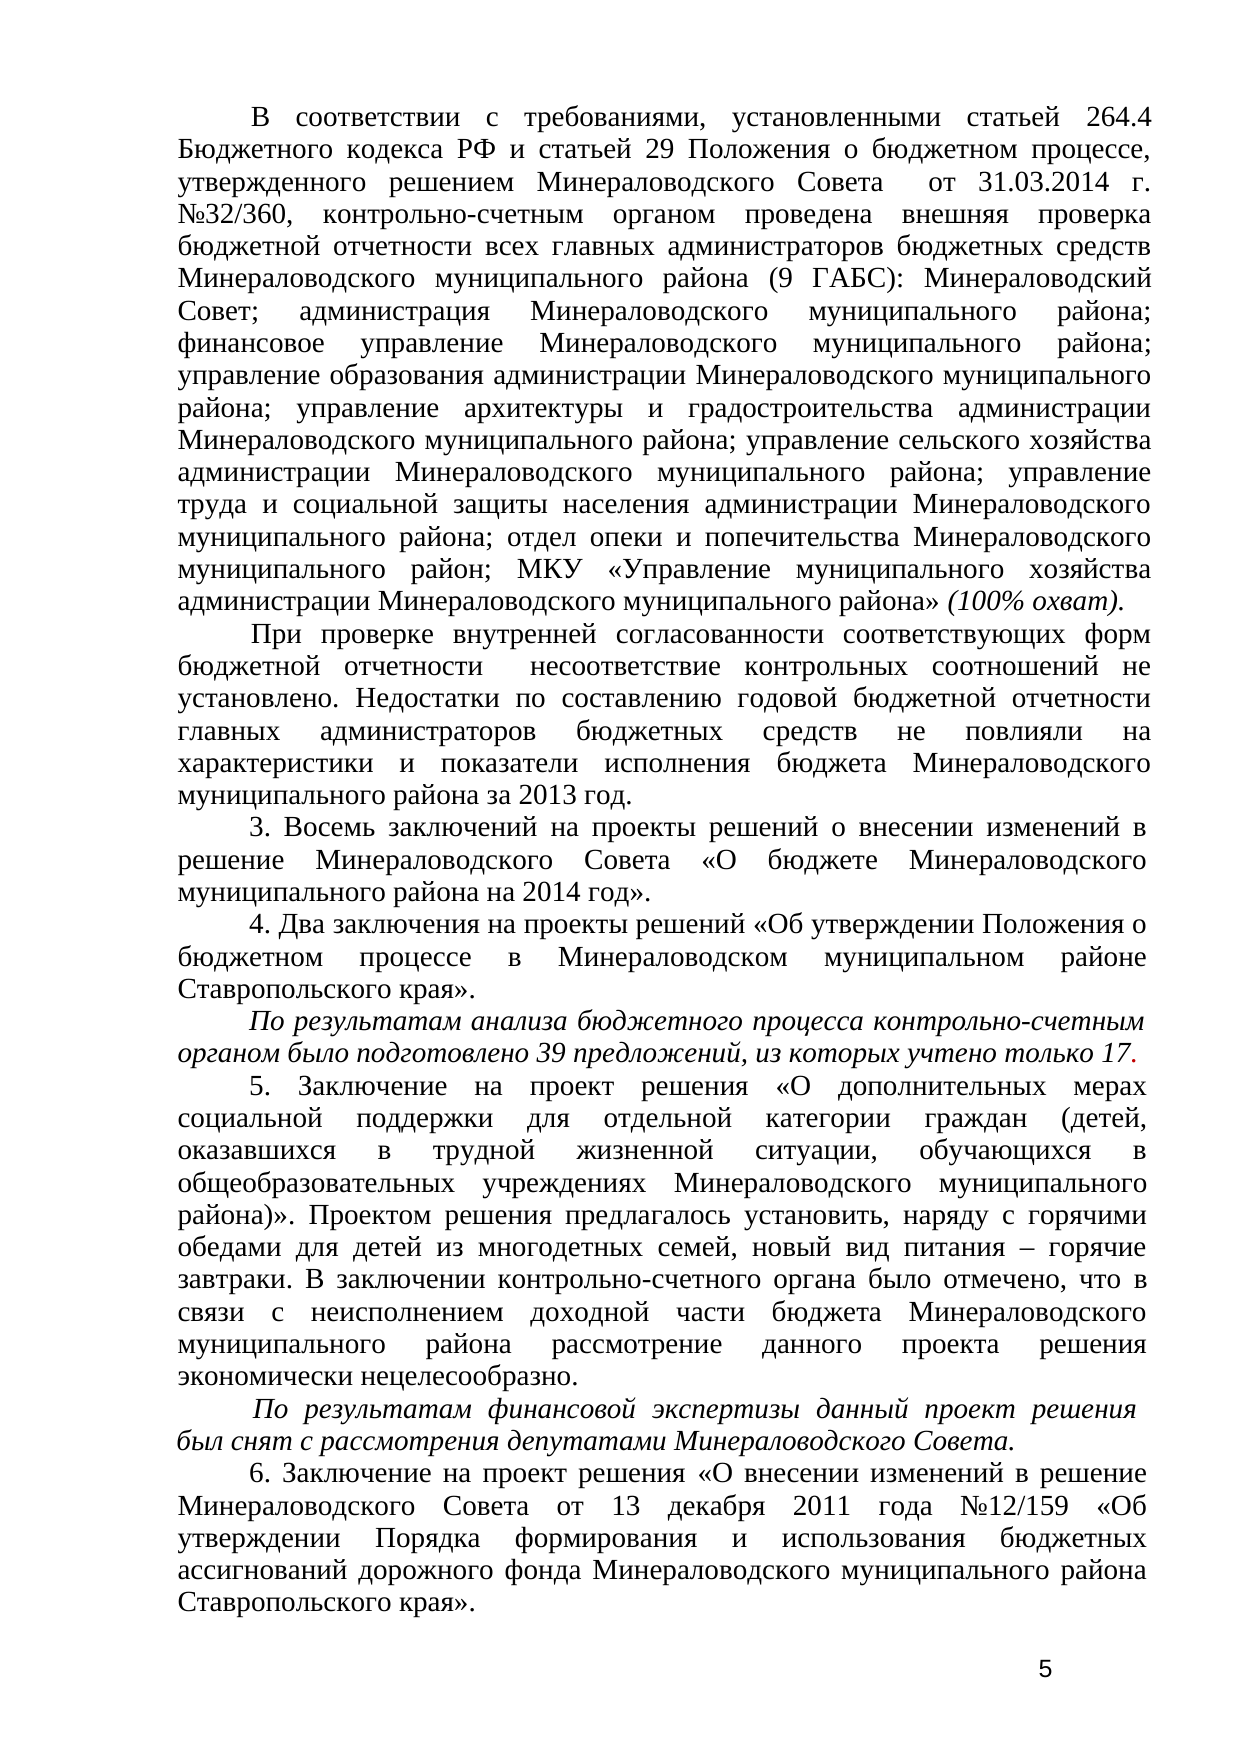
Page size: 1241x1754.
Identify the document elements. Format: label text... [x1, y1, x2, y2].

text 5. Заключение на проект решения «О дополнительных мерах социальной поддержки для отдельной категории граждан (детей, оказавшихся в трудной жизненной ситуации, обучающихся в общеобразовательных учреждениях Минераловодского муниципального района)». Проектом решения предлагалось установить, наряду с горячими обедами для детей из многодетных семей, новый вид питания – горячие завтраки. В заключении контрольно-счетного органа было отмечено, что в связи с неисполнением доходной части бюджета Минераловодского муниципального района рассмотрение данного проекта решения экономически нецелесообразно. [177, 1069, 1147, 1392]
text 3. Восемь заключений на проекты решений о внесении изменений в решение Минераловодского Совета «О бюджете Минераловодского муниципального района на 2014 год». [177, 811, 1147, 908]
text В соответствии с требованиями, установленными статьей 264.4 Бюджетного кодекса РФ и статьей 29 Положения о бюджетном процессе, утвержденного решением Минераловодского Совета от 31.03.2014 г. №32/360, контрольно-счетным органом проведена внешняя проверка бюджетной отчетности всех главных администраторов бюджетных средств Минераловодского муниципального района (9 ГАБС): Минераловодский Совет; администрация Минераловодского муниципального района; финансовое управление Минераловодского муниципального района; управление образования администрации Минераловодского муниципального района; управление архитектуры и градостроительства администрации Минераловодского муниципального района; управление сельского хозяйства администрации Минераловодского муниципального района; управление труда и социальной защиты населения администрации Минераловодского муниципального района; отдел опеки и попечительства Минераловодского муниципального район; МКУ «Управление муниципального хозяйства администрации Минераловодского муниципального района» (100% охват). [177, 100, 1152, 617]
text При проверке внутренней согласованности соответствующих форм бюджетной отчетности несоответствие контрольных соотношений не установлено. Недостатки по составлению годовой бюджетной отчетности главных администраторов бюджетных средств не повлияли на характеристики и показатели исполнения бюджета Минераловодского муниципального района за 2013 год. [177, 617, 1152, 811]
text 4. Два заключения на проекты решений «Об утверждении Положения о бюджетном процессе в Минераловодском муниципальном районе Ставропольского края». [177, 908, 1147, 1004]
text По результатам финансовой экспертизы данный проект решения был снят с рассмотрения депутатами Минераловодского Совета. [176, 1392, 1140, 1457]
text 6. Заключение на проект решения «О внесении изменений в решение Минераловодского Совета от 13 декабря 2011 года №12/159 «Об утверждении Порядка формирования и использования бюджетных ассигнований дорожного фонда Минераловодского муниципального района Ставропольского края». [177, 1457, 1147, 1618]
text По результатам анализа бюджетного процесса контрольно-счетным органом было подготовлено 39 предложений, из которых учтено только 17. [177, 1004, 1147, 1069]
